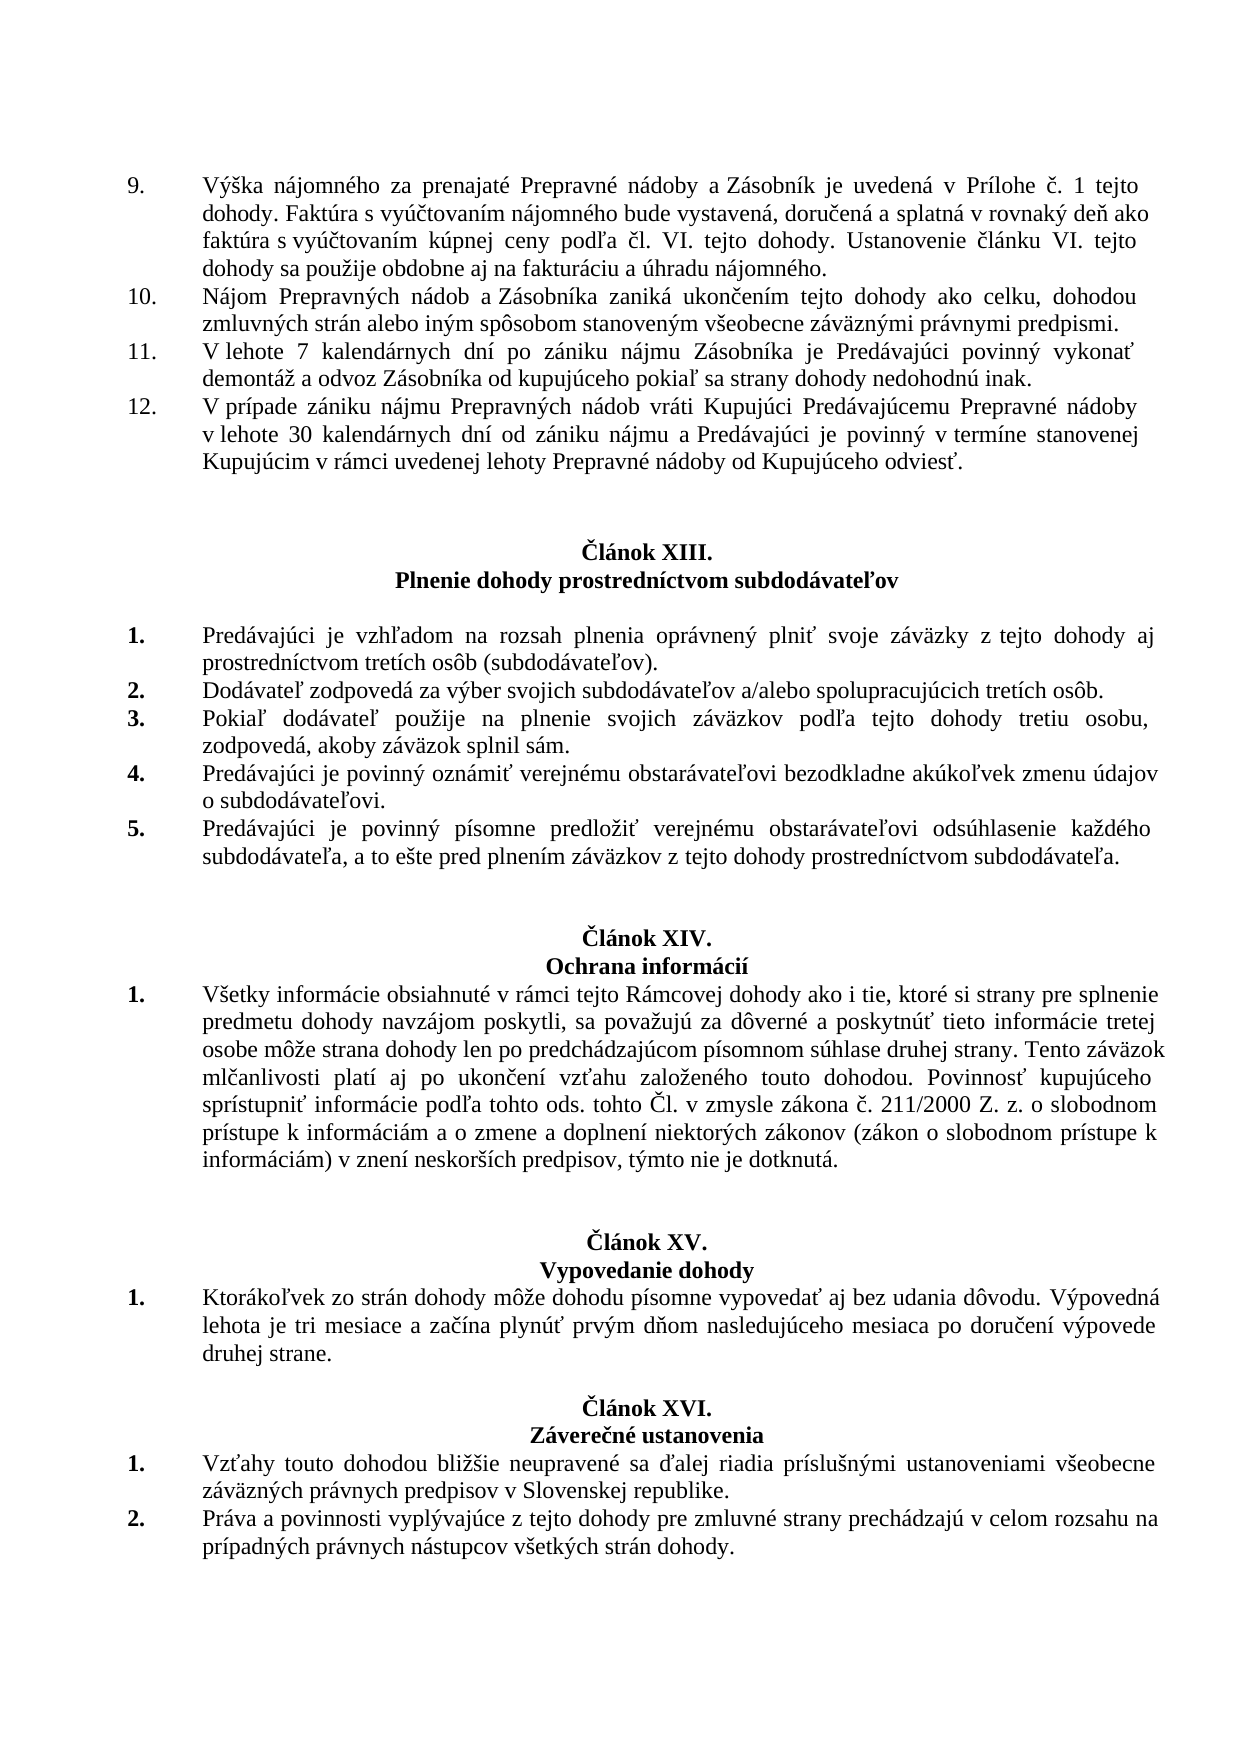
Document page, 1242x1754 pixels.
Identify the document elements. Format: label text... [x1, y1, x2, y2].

text Záverečné ustanovenia [127, 1421, 1167, 1449]
text Článok XIV. [127, 924, 1167, 952]
text Plnenie dohody prostredníctvom subdodávateľov [127, 566, 1167, 593]
text 10. Nájom Prepravných nádob a Zásobníka zaniká ukončením tejto dohody ako celku, dohodou zmluvných strán alebo iným spôsobom stanoveným všeobecne záväznými právnymi predpismi. [127, 282, 1149, 337]
text Článok XIII. [127, 538, 1167, 566]
text Článok XVI. [127, 1394, 1167, 1421]
text Článok XV. [127, 1228, 1167, 1256]
text 1. Predávajúci je vzhľadom na rozsah plnenia oprávnený plniť svoje záväzky z tejto dohody aj prostredníctvom tretích osôb (subdodávateľov). [127, 621, 1167, 676]
text 2. Dodávateľ zodpovedá za výber svojich subdodávateľov a/alebo spolupracujúcich tretích osôb. [127, 676, 1167, 704]
text 12. V prípade zániku nájmu Prepravných nádob vráti Kupujúci Predávajúcemu Prepravné nádoby v lehote 30 kalendárnych dní od zániku nájmu a Predávajúci je povinný v termíne stanovenej Kupujúcim v rámci uvedenej lehoty Prepravné nádoby od Kupujúceho odviesť. [127, 392, 1149, 475]
text Vypovedanie dohody [127, 1256, 1167, 1283]
text 1. Všetky informácie obsiahnuté v rámci tejto Rámcovej dohody ako i tie, ktoré si strany pre splnenie predmetu dohody navzájom poskytli, sa považujú za dôverné a poskytnúť tieto informácie tretej osobe môže strana dohody len po predchádzajúcom písomnom súhlase druhej strany. Tento záväzok mlčanlivosti platí aj po ukončení vzťahu založeného touto dohodou. Povinnosť kupujúceho sprístupniť informácie podľa tohto ods. tohto Čl. v zmysle zákona č. 211/2000 Z. z. o slobodnom prístupe k informáciám a o zmene a doplnení niektorých zákonov (zákon o slobodnom prístupe k informáciám) v znení neskorších predpisov, týmto nie je dotknutá. [127, 980, 1167, 1173]
text 4. Predávajúci je povinný oznámiť verejnému obstarávateľovi bezodkladne akúkoľvek zmenu údajov o subdodávateľovi. [127, 759, 1167, 814]
text 3. Pokiaľ dodávateľ použije na plnenie svojich záväzkov podľa tejto dohody tretiu osobu, zodpovedá, akoby záväzok splnil sám. [127, 704, 1167, 759]
text 5. Predávajúci je povinný písomne predložiť verejnému obstarávateľovi odsúhlasenie každého subdodávateľa, a to ešte pred plnením záväzkov z tejto dohody prostredníctvom subdodávateľa. [127, 814, 1167, 869]
text 9. Výška nájomného za prenajaté Prepravné nádoby a Zásobník je uvedená v Prílohe č. 1 tejto dohody. Faktúra s vyúčtovaním nájomného bude vystavená, doručená a splatná v rovnaký deň ako faktúra s vyúčtovaním kúpnej ceny podľa čl. VI. tejto dohody. Ustanovenie článku VI. tejto dohody sa použije obdobne aj na fakturáciu a úhradu nájomného. [127, 171, 1149, 282]
text Ochrana informácií [127, 952, 1167, 980]
text 2. Práva a povinnosti vyplývajúce z tejto dohody pre zmluvné strany prechádzajú v celom rozsahu na prípadných právnych nástupcov všetkých strán dohody. [127, 1504, 1167, 1559]
text 1. Vzťahy touto dohodou bližšie neupravené sa ďalej riadia príslušnými ustanoveniami všeobecne záväzných právnych predpisov v Slovenskej republike. [127, 1449, 1167, 1504]
text 1. Ktorákoľvek zo strán dohody môže dohodu písomne vypovedať aj bez udania dôvodu. Výpovedná lehota je tri mesiace a začína plynúť prvým dňom nasledujúceho mesiaca po doručení výpovede druhej strane. [127, 1283, 1167, 1366]
text 11. V lehote 7 kalendárnych dní po zániku nájmu Zásobníka je Predávajúci povinný vykonať demontáž a odvoz Zásobníka od kupujúceho pokiaľ sa strany dohody nedohodnú inak. [127, 337, 1149, 392]
